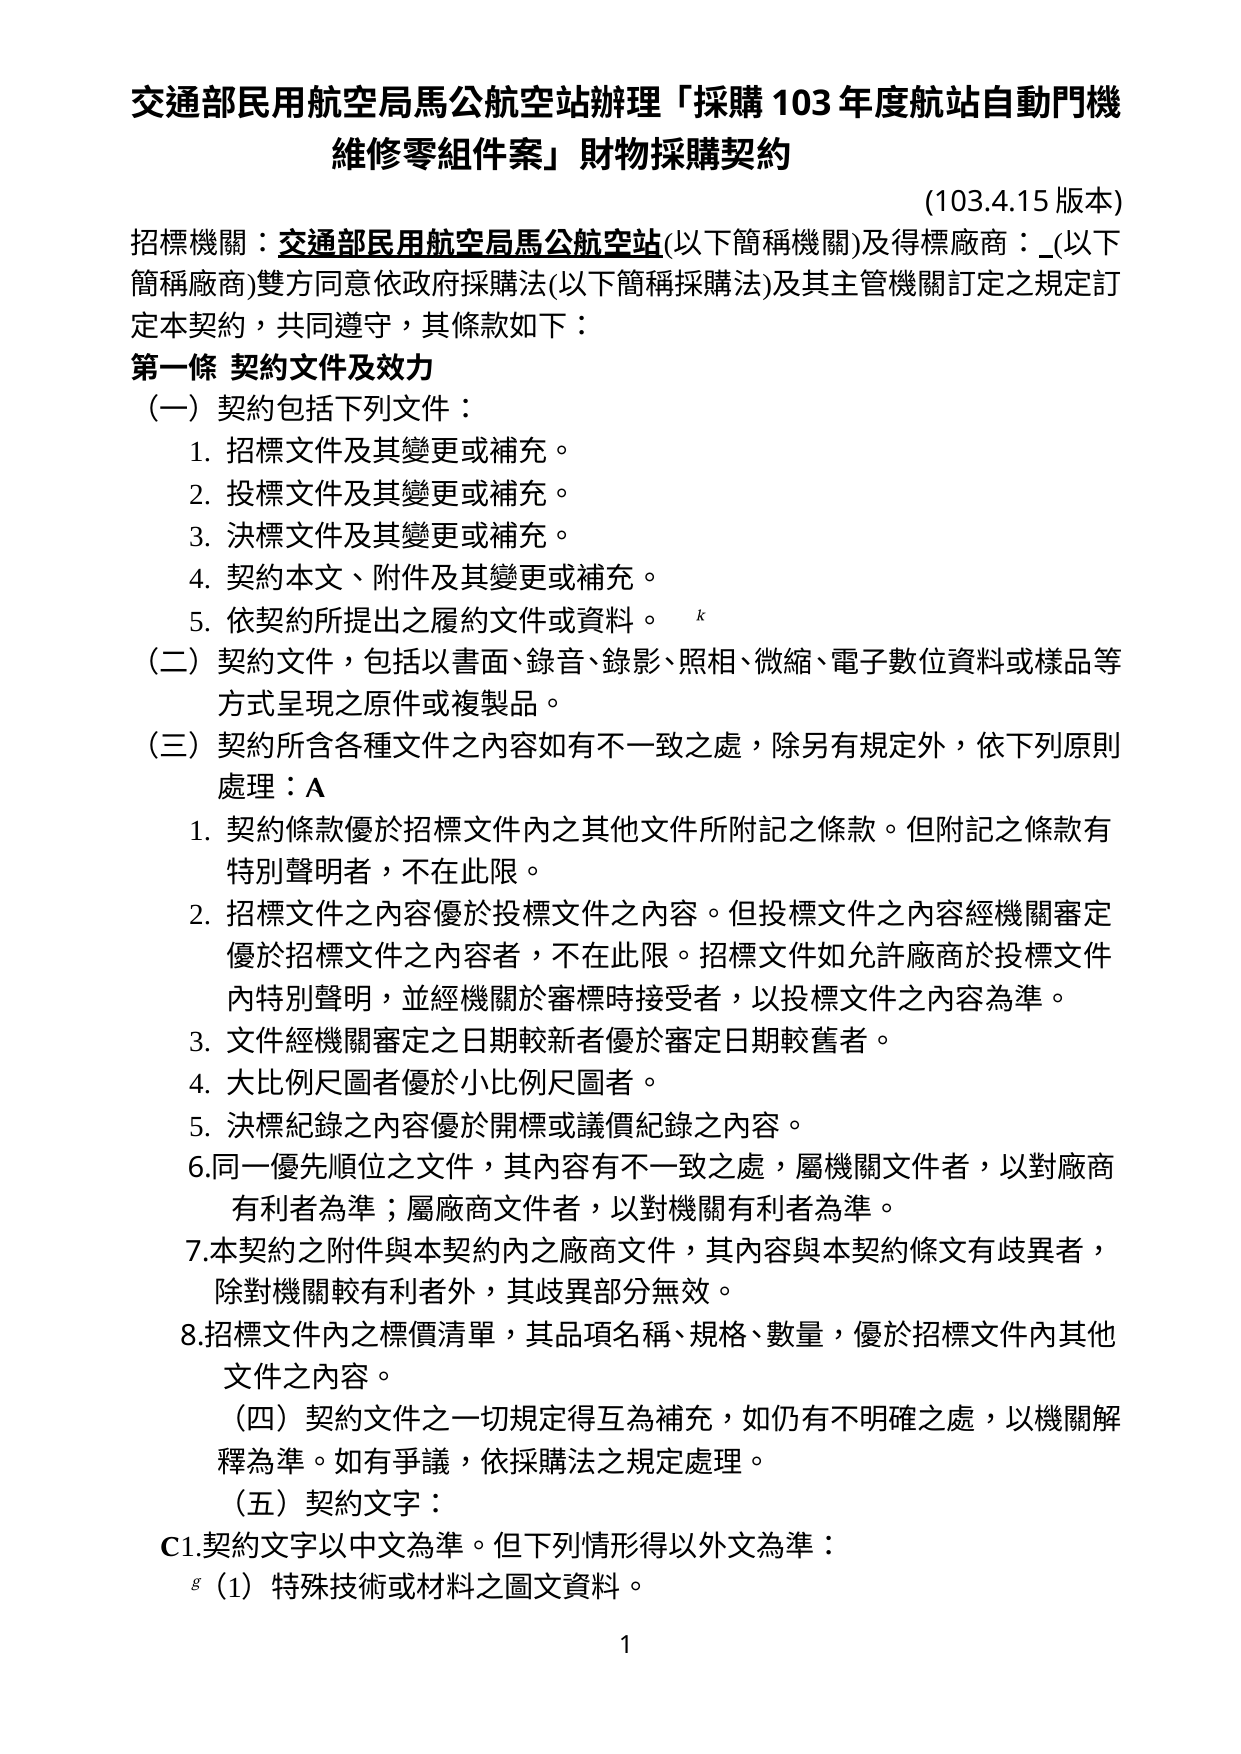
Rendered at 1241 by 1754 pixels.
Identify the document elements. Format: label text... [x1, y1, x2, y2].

list 依契約所提出之履約文件或資料。 [189, 597, 1122, 639]
text （1）特殊技術或材料之圖文資料。 [189, 1564, 1122, 1606]
list （四）契約文件之一切規定得互為補充，如仍有不明確之處，以機關解釋為準。如有爭議，依採購法之規定處理。 [130, 1396, 1122, 1480]
list 文件經機關審定之日期較新者優於審定日期較舊者。 [189, 1018, 1116, 1060]
text （三）契約所含各種文件之內容如有不一致之處，除另有規定外，依下列原則處理： [130, 723, 1122, 806]
text (103.4.15版本) [130, 178, 1122, 220]
list 招標文件之內容優於投標文件之內容。但投標文件之內容經機關審定優於招標文件之內容者，不在此限。招標文件如允許廠商於投標文件內特別聲明，並經機關於審標時接受者，以投標文件之內容為準。 [189, 891, 1116, 1018]
text 1.契約文字以中文為準。但下列情形得以外文為準： [159, 1523, 1122, 1564]
text 交通部民用航空局馬公航空站辦理「採購103年度航站自動門機維修零組件案」財物採購契約 [130, 74, 1122, 178]
list （五）契約文字： [130, 1480, 1122, 1523]
text （一）契約包括下列文件： [130, 386, 1122, 428]
list 契約條款優於招標文件內之其他文件所附記之條款。但附記之條款有特別聲明者，不在此限。 [189, 806, 1116, 891]
text 7.本契約之附件與本契約內之廠商文件，其內容與本契約條文有歧異者，除對機關較有利者外，其歧異部分無效。 [185, 1228, 1116, 1311]
list 大比例尺圖者優於小比例尺圖者。 [189, 1060, 1116, 1102]
list 契約本文、附件及其變更或補充。 [189, 555, 1122, 597]
list 決標文件及其變更或補充。 [189, 513, 1122, 555]
text （二）契約文件，包括以書面、錄音、錄影、照相、微縮、電子數位資料或樣品等方式呈現之原件或複製品。 [130, 639, 1122, 723]
text 第一條 契約文件及效力 [130, 345, 1122, 386]
list 招標文件及其變更或補充。 [189, 428, 1122, 470]
list 投標文件及其變更或補充。 [189, 470, 1122, 513]
list 決標紀錄之內容優於開標或議價紀錄之內容。 [189, 1102, 1116, 1144]
text 8.招標文件內之標價清單，其品項名稱、規格、數量，優於招標文件內其他文件之內容。 [180, 1311, 1116, 1396]
text 6.同一優先順位之文件，其內容有不一致之處，屬機關文件者，以對廠商有利者為準；屬廠商文件者，以對機關有利者為準。 [187, 1144, 1116, 1228]
text 招標機關：交通部民用航空局馬公航空站(以下簡稱機關)及得標廠商： (以下簡稱廠商)雙方同意依政府採購法(以下簡稱採購法)及其主管機關訂定之規定訂定本契約，共同遵守，其條款如下： [130, 220, 1122, 345]
